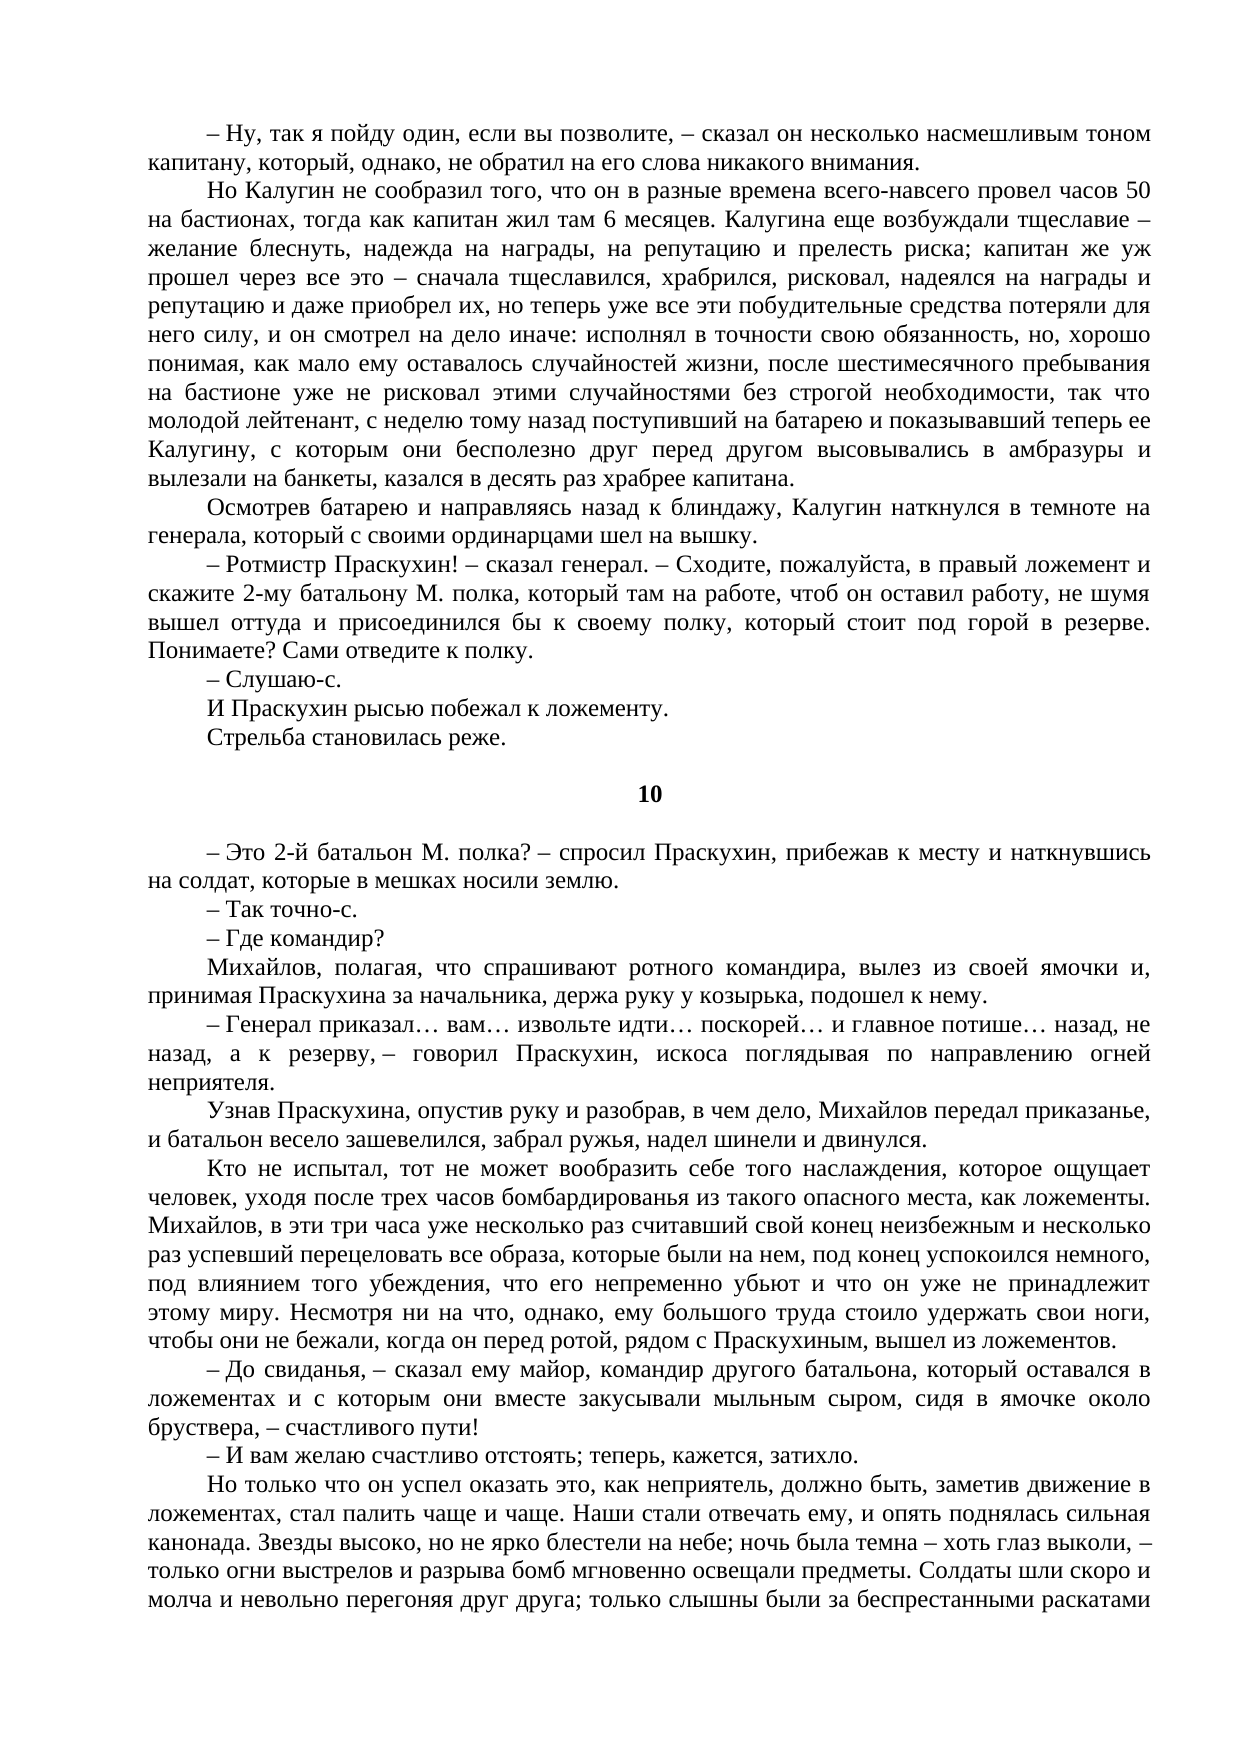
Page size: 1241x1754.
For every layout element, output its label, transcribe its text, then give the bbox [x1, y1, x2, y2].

text Кто не испытал, тот не может вообразить себе того наслаждения, которое ощущает человек, уходя после трех часов бомбардированья из такого опасного места, как ложементы. Михайлов, в эти три часа уже несколько раз считавший свой конец неизбежным и несколько раз успевший перецеловать все образа, которые были на нем, под конец успокоился немного, под влиянием того убеждения, что его непременно убьют и что он уже не принадлежит этому миру. Несмотря ни на что, однако, ему большого труда стоило удержать свои ноги, чтобы они не бежали, когда он перед ротой, рядом с Праскухиным, вышел из ложементов. [148, 1153, 1152, 1354]
text – Это 2-й батальон М. полка? – спросил Праскухин, прибежав к месту и наткнувшись на солдат, которые в мешках носили землю. [148, 837, 1152, 894]
subtitle 10 [148, 779, 1152, 808]
text Но Калугин не сообразил того, что он в разные времена всего-навсего провел часов 50 на бастионах, тогда как капитан жил там 6 месяцев. Калугина еще возбуждали тщеславие – желание блеснуть, надежда на награды, на репутацию и прелесть риска; капитан же уж прошел через все это – сначала тщеславился, храбрился, рисковал, надеялся на награды и репутацию и даже приобрел их, но теперь уже все эти побудительные средства потеряли для него силу, и он смотрел на дело иначе: исполнял в точности свою обязанность, но, хорошо понимая, как мало ему оставалось случайностей жизни, после шестимесячного пребывания на бастионе уже не рисковал этими случайностями без строгой необходимости, так что молодой лейтенант, с неделю тому назад поступивший на батарею и показывавший теперь ее Калугину, с которым они бесполезно друг перед другом высовывались в амбразуры и вылезали на банкеты, казался в десять раз храбрее капитана. [148, 176, 1152, 492]
text Но только что он успел оказать это, как неприятель, должно быть, заметив движение в ложементах, стал палить чаще и чаще. Наши стали отвечать ему, и опять поднялась сильная канонада. Звезды высоко, но не ярко блестели на небе; ночь была темна – хоть глаз выколи, – только огни выстрелов и разрыва бомб мгновенно освещали предметы. Солдаты шли скоро и молча и невольно перегоняя друг друга; только слышны были за беспрестанными раскатами [148, 1469, 1152, 1613]
text – Ну, так я пойду один, если вы позволите, – сказал он несколько насмешливым тоном капитану, который, однако, не обратил на его слова никакого внимания. [148, 118, 1152, 176]
text Стрельба становилась реже. [148, 722, 1152, 751]
text Михайлов, полагая, что спрашивают ротного командира, вылез из своей ямочки и, принимая Праскухина за начальника, держа руку у козырька, подошел к нему. [148, 952, 1152, 1009]
text Осмотрев батарею и направляясь назад к блиндажу, Калугин наткнулся в темноте на генерала, который с своими ординарцами шел на вышку. [148, 492, 1152, 549]
text – Слушаю-с. [148, 664, 1152, 693]
text – Генерал приказал… вам… извольте идти… поскорей… и главное потише… назад, не назад, а к резерву, – говорил Праскухин, искоса поглядывая по направлению огней неприятеля. [148, 1009, 1152, 1096]
text – Так точно-с. [148, 894, 1152, 923]
text – Ротмистр Праскухин! – сказал генерал. – Сходите, пожалуйста, в правый ложемент и скажите 2-му батальону М. полка, который там на работе, чтоб он оставил работу, не шумя вышел оттуда и присоединился бы к своему полку, который стоит под горой в резерве. Понимаете? Сами отведите к полку. [148, 549, 1152, 664]
text И Праскухин рысью побежал к ложементу. [148, 693, 1152, 722]
text – И вам желаю счастливо отстоять; теперь, кажется, затихло. [148, 1441, 1152, 1469]
text Узнав Праскухина, опустив руку и разобрав, в чем дело, Михайлов передал приказанье, и батальон весело зашевелился, забрал ружья, надел шинели и двинулся. [148, 1096, 1152, 1153]
text – Где командир? [148, 923, 1152, 952]
text – До свиданья, – сказал ему майор, командир другого батальона, который оставался в ложементах и с которым они вместе закусывали мыльным сыром, сидя в ямочке около бруствера, – счастливого пути! [148, 1354, 1152, 1441]
